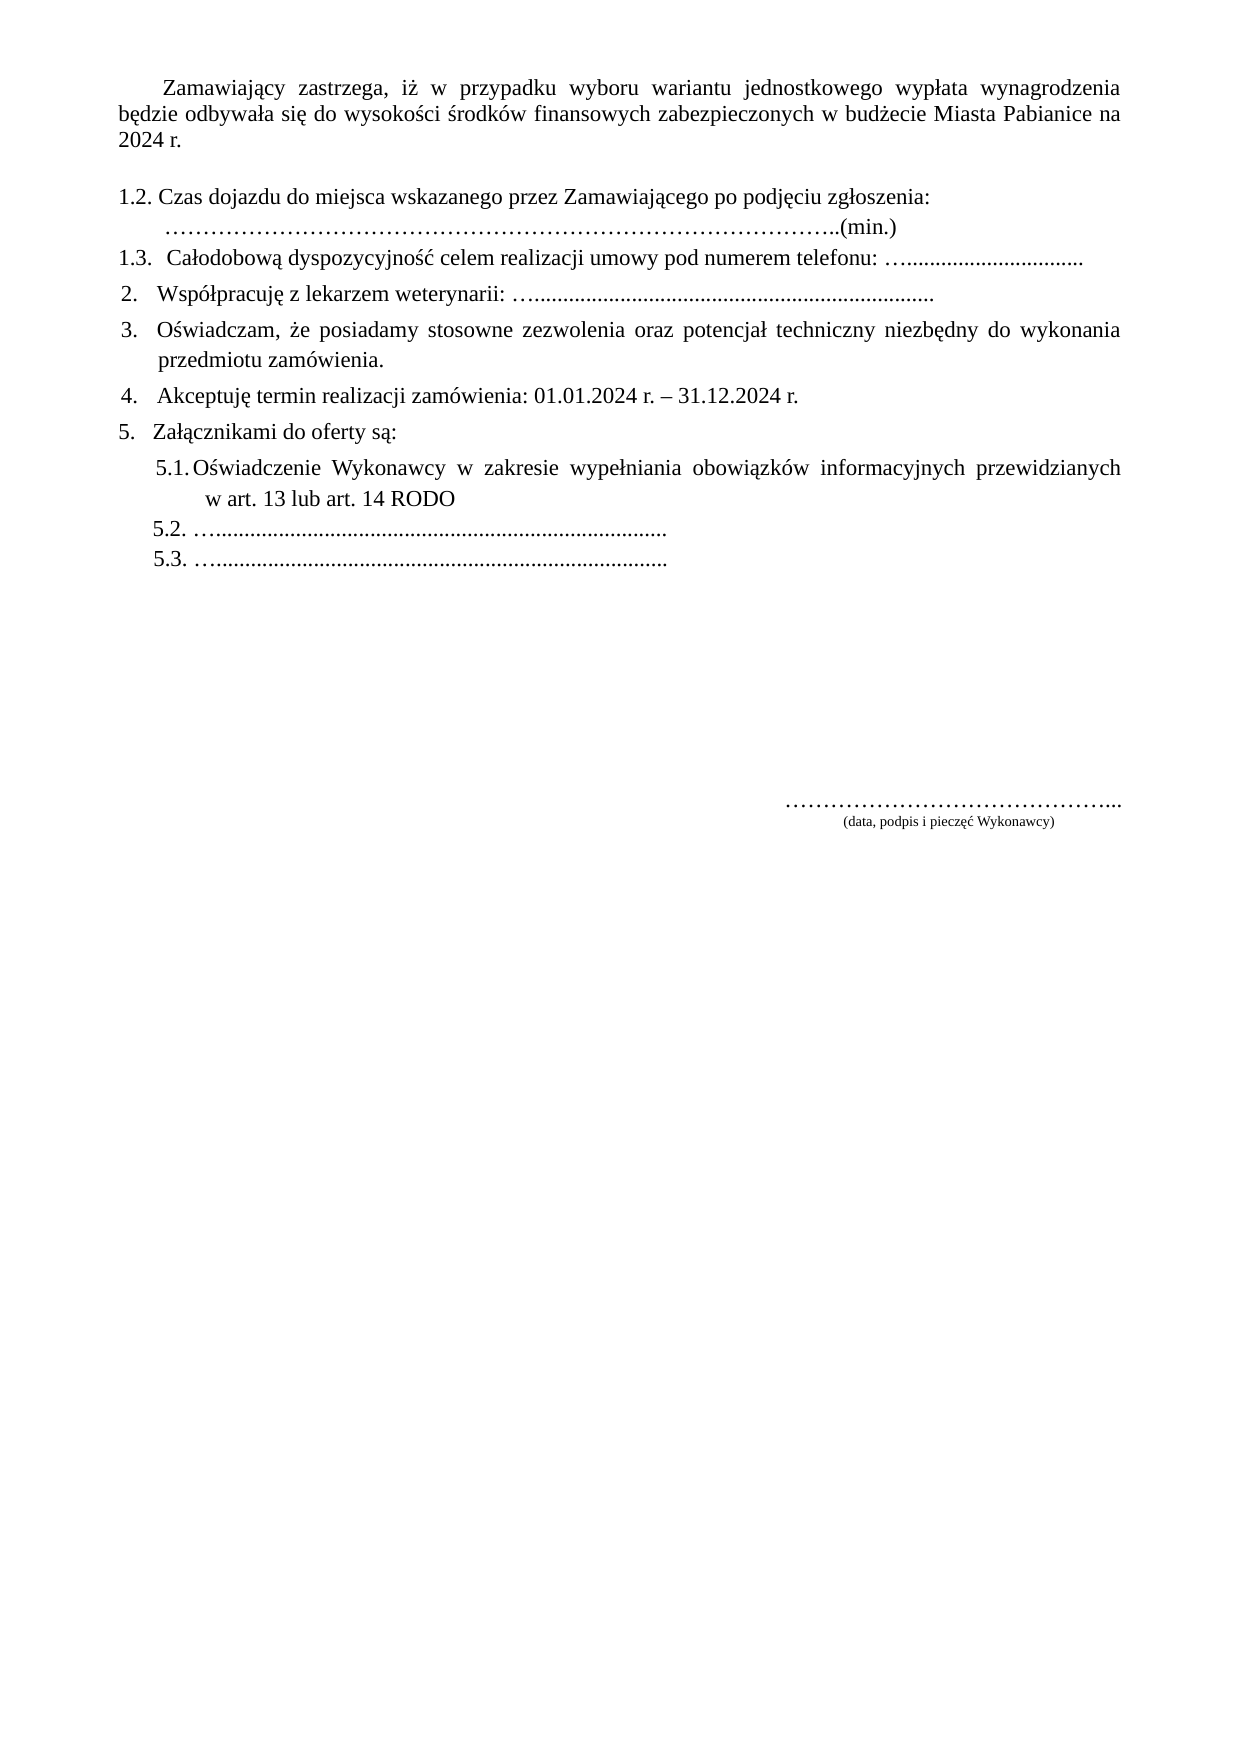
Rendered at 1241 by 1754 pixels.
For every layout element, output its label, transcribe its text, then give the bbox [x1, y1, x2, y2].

text ……………………………………... [118, 786, 1122, 812]
list Oświadczam, że posiadamy stosowne zezwolenia oraz potencjał techniczny niezbędny do wykonania przedmiotu zamówienia. [121, 316, 1122, 372]
text 1.2. Czas dojazdu do miejsca wskazanego przez Zamawiającego po podjęciu zgłoszenia: [118, 183, 1122, 209]
list Oświadczenie Wykonawcy w zakresie wypełniania obowiązków informacyjnych przewidzianych w art. 13 lub art. 14 RODO [155, 454, 1122, 511]
list Całodobową dyspozycyjność celem realizacji umowy pod numerem telefonu: …............................... [118, 243, 1122, 270]
text 5.3. …............................................................................... [118, 545, 1122, 571]
text (data, podpis i pieczęć Wykonawcy) [118, 812, 1122, 829]
text ……………………………………………………………………………..(min.) [118, 213, 1122, 240]
list Współpracuję z lekarzem weterynarii: …...................................................................... [121, 280, 1122, 306]
list 5.2. …............................................................................... [118, 515, 1122, 541]
list Akceptuję termin realizacji zamówienia: 01.01.2024 r. – 31.12.2024 r. [121, 382, 1122, 408]
list 5. Załącznikami do oferty są: [118, 418, 1122, 445]
text Zamawiający zastrzega, iż w przypadku wyboru wariantu jednostkowego wypłata wynagrodzenia będzie odbywała się do wysokości środków finansowych zabezpieczonych w budżecie Miasta Pabianice na 2024 r. [118, 74, 1122, 153]
